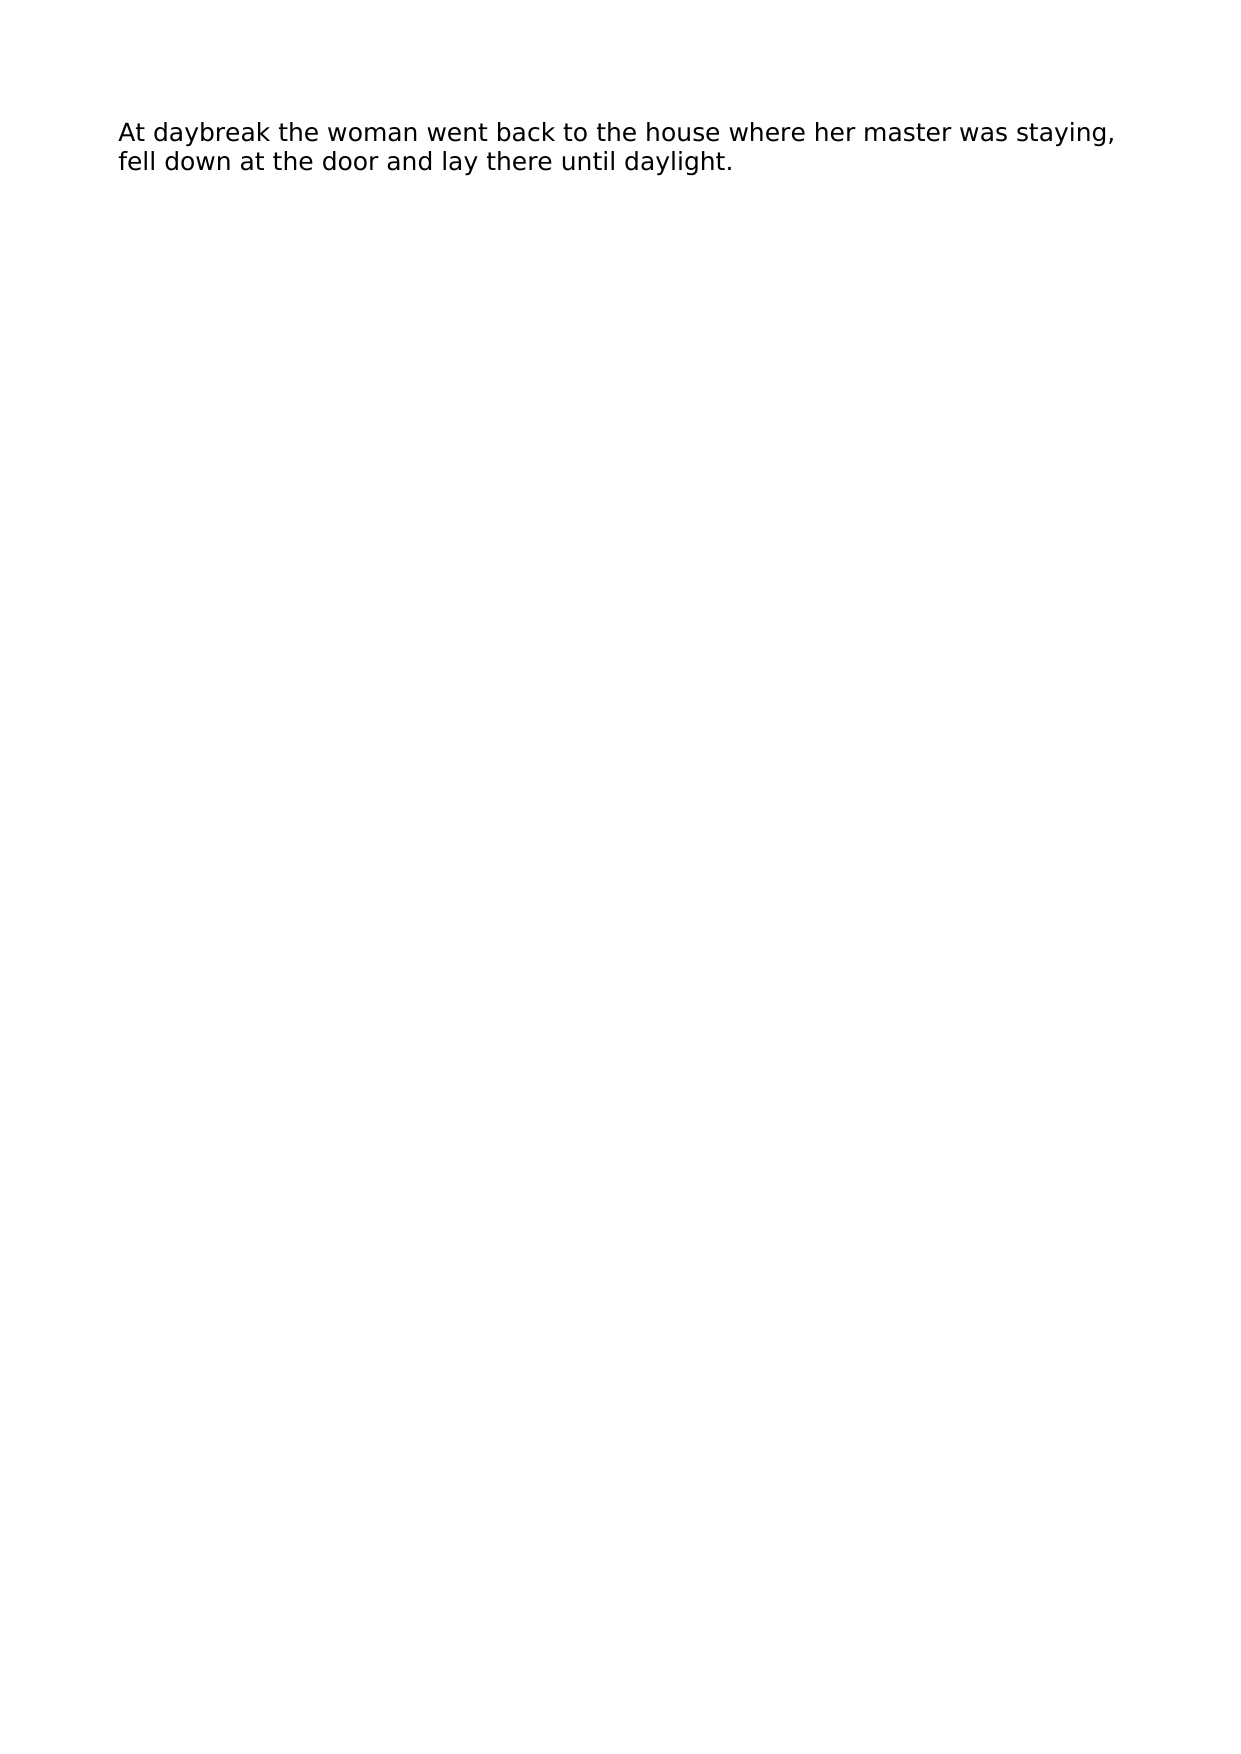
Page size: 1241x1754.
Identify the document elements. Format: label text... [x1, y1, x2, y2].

text At daybreak the woman went back to the house where her master was staying, fell down at the door and lay there until daylight. [118, 118, 1122, 176]
